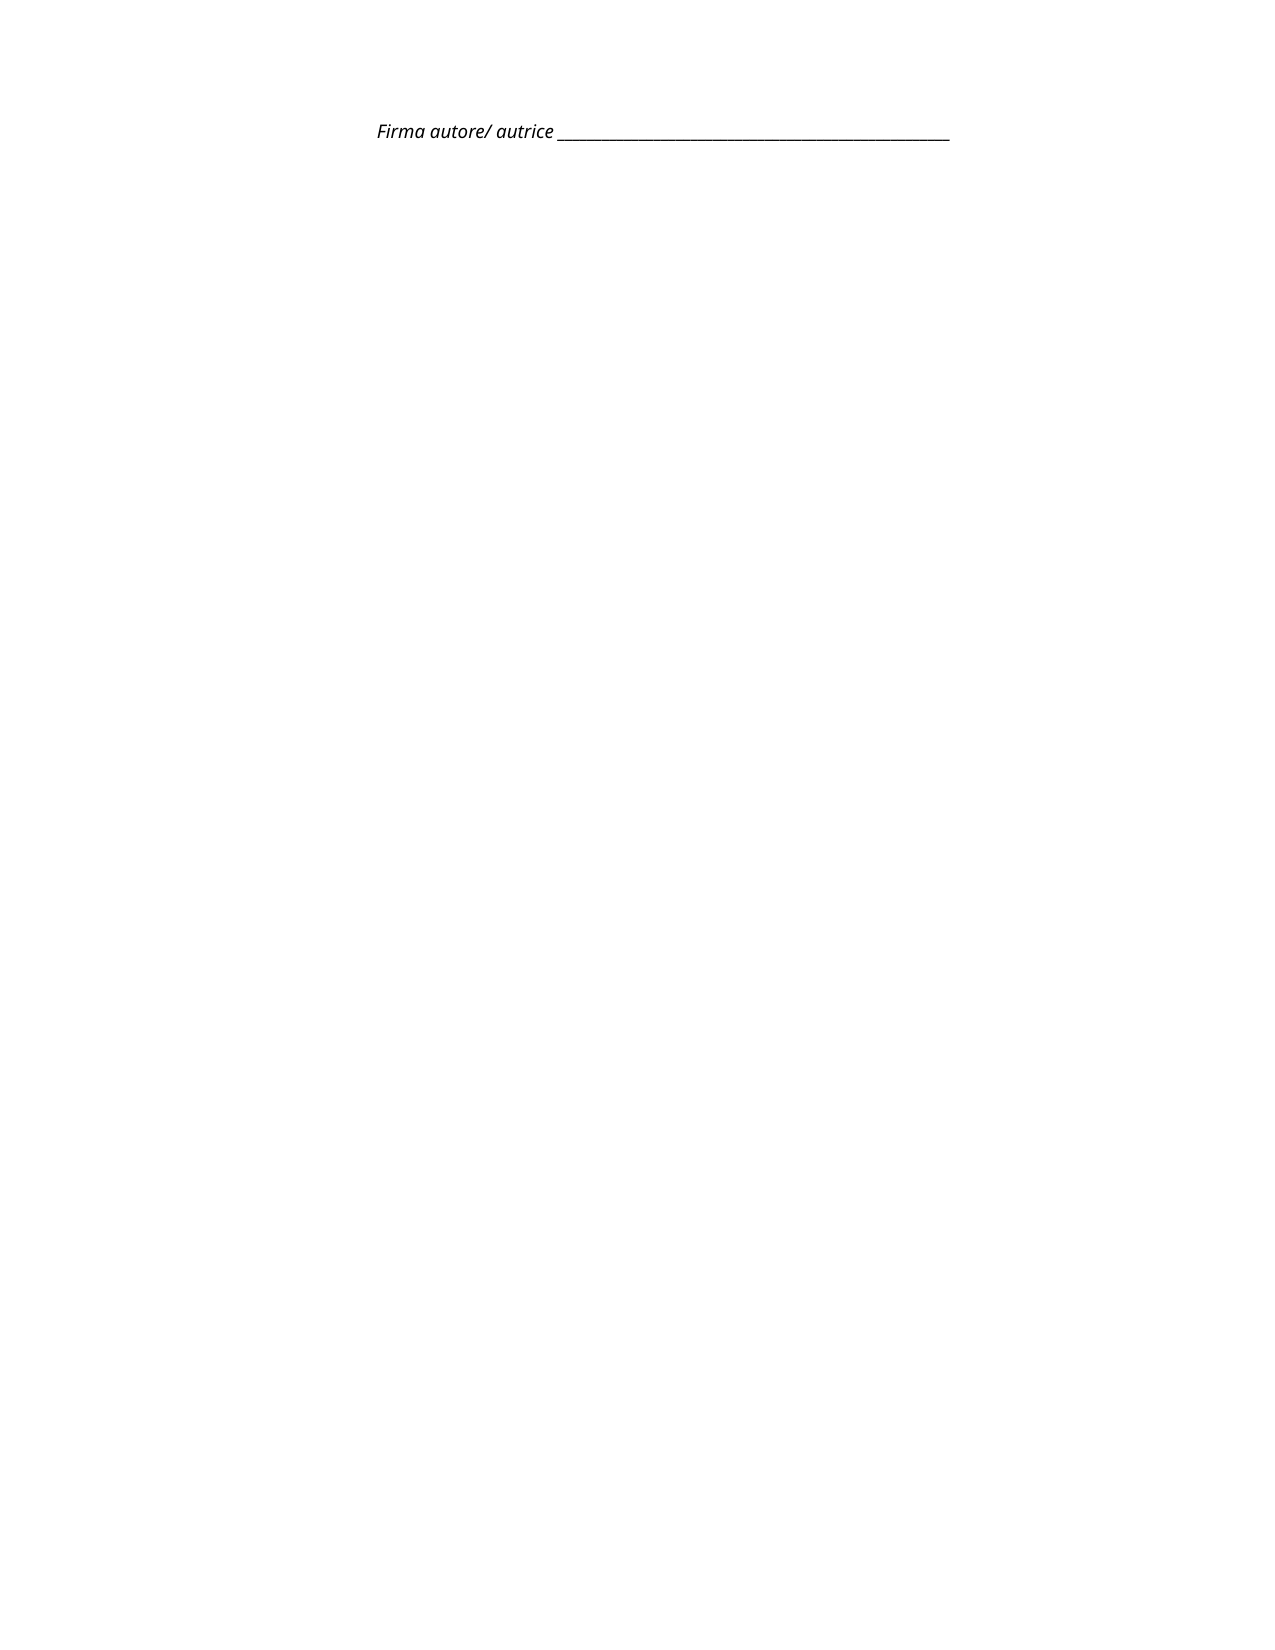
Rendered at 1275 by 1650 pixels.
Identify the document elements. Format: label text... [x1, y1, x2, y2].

text Firma autore/ autrice _____________________________________________________ [118, 118, 1157, 144]
